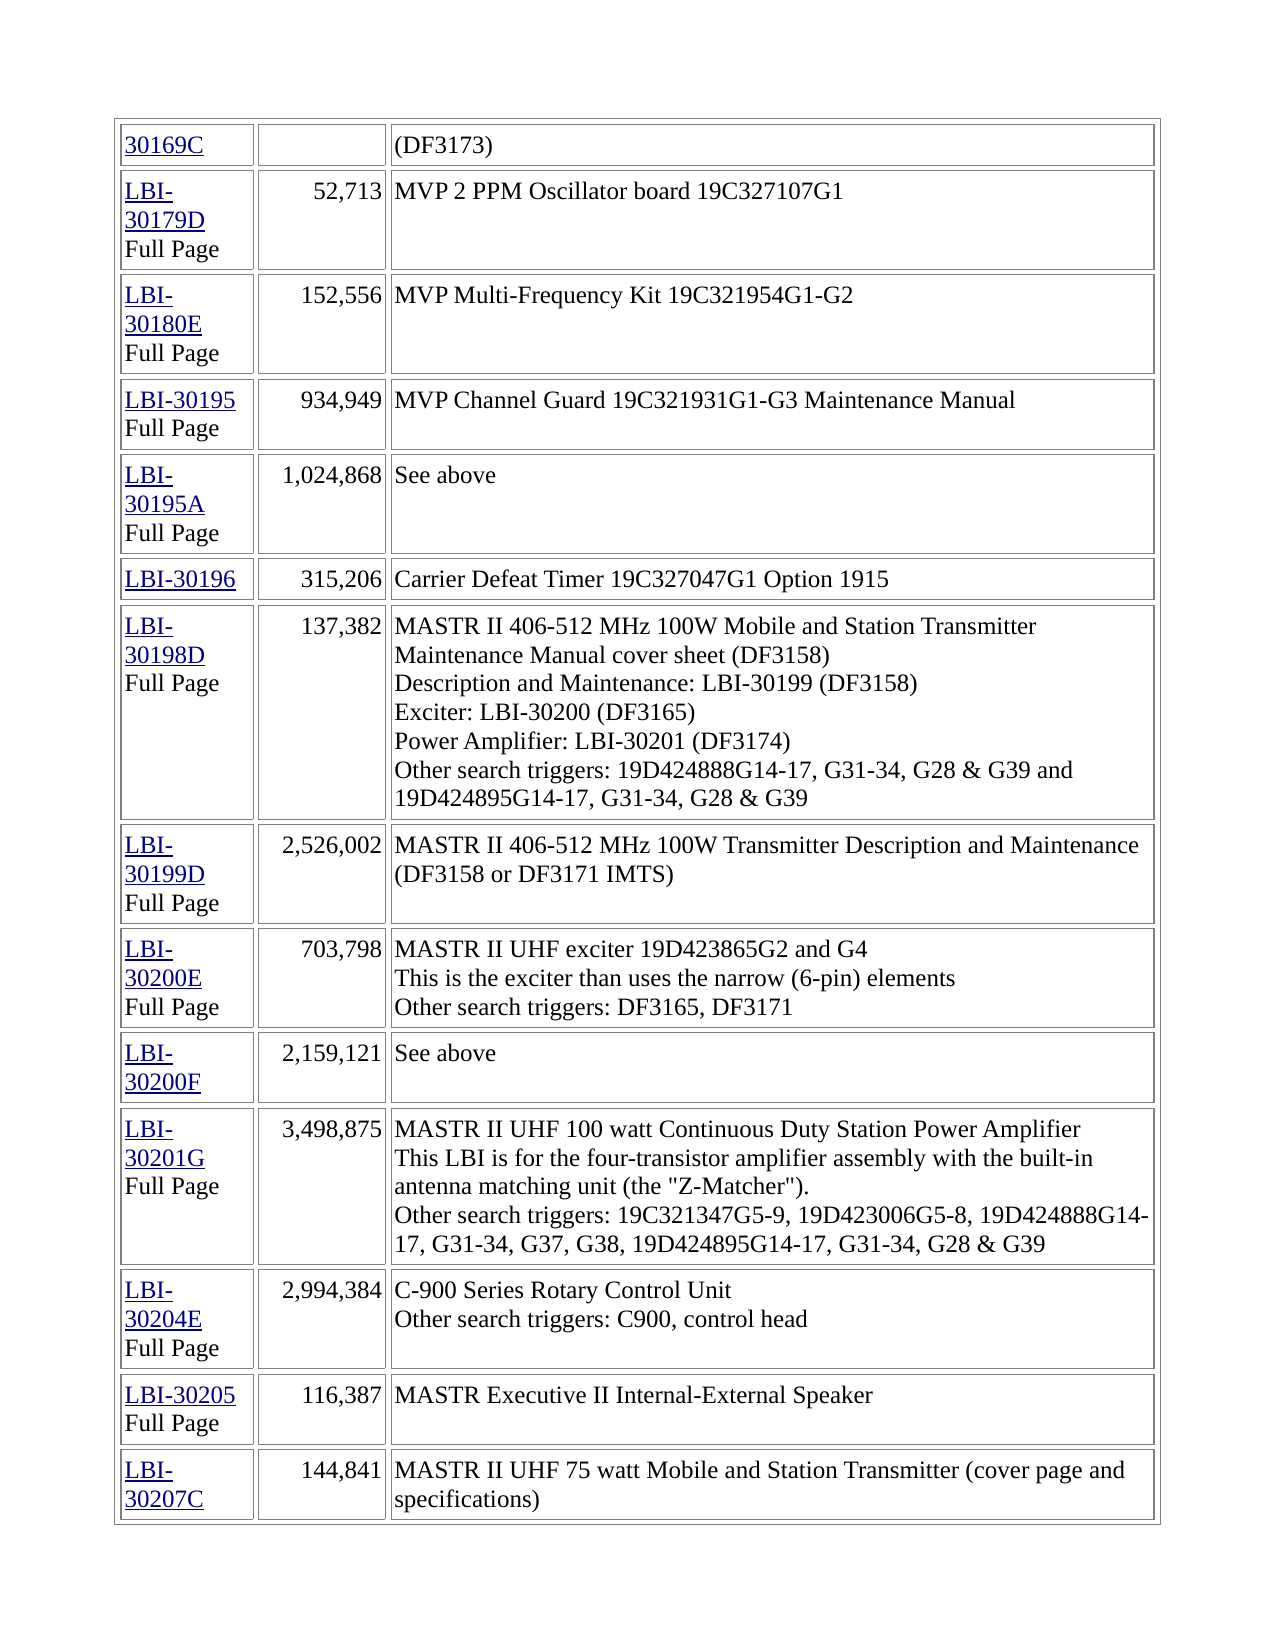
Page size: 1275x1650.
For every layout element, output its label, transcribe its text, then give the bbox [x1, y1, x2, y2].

table_cell LBI-30200F [118, 1027, 255, 1102]
table_cell MVP 2 PPM Oscillator board 19C327107G1 [388, 165, 1157, 269]
table_cell 137,382 [255, 599, 388, 818]
table_cell LBI-30198D Full Page [118, 599, 255, 818]
table_cell MASTR II UHF exciter 19D423865G2 and G4 This is the exciter than uses the narrow (6-pin) elements Other search triggers: DF3165, DF3171 [388, 923, 1157, 1027]
table_cell LBI-30195A Full Page [118, 449, 255, 553]
table_cell 116,387 [255, 1368, 388, 1443]
table_cell LBI-30196 [118, 553, 255, 599]
table_cell MASTR II UHF 100 watt Continuous Duty Station Power Amplifier This LBI is for the four-transistor amplifier assembly with the built-in antenna matching unit (the "Z-Matcher"). Other search triggers: 19C321347G5-9, 19D423006G5-8, 19D424888G14-17, G31-34, G37, G38, 19D424895G14-17, G31-34, G28 & G39 [388, 1102, 1157, 1264]
table_cell (DF3173) [388, 119, 1157, 165]
table_cell LBI-30205 Full Page [118, 1368, 255, 1443]
table_cell 3,498,875 [255, 1102, 388, 1264]
table_cell LBI-30180E Full Page [118, 269, 255, 373]
table_cell LBI-30204E Full Page [118, 1264, 255, 1368]
table_cell LBI-30200E Full Page [118, 923, 255, 1027]
table_cell 52,713 [255, 165, 388, 269]
table_cell See above [388, 1027, 1157, 1102]
table_cell MVP Channel Guard 19C321931G1-G3 Maintenance Manual [388, 373, 1157, 448]
table_cell See above [388, 449, 1157, 553]
table_cell 2,159,121 [255, 1027, 388, 1102]
table_cell LBI-30199D Full Page [118, 819, 255, 923]
table_cell LBI-30179D Full Page [118, 165, 255, 269]
table_cell 2,526,002 [255, 819, 388, 923]
table_cell 152,556 [255, 269, 388, 373]
table_cell MVP Multi-Frequency Kit 19C321954G1-G2 [388, 269, 1157, 373]
table_cell 30169C [118, 119, 255, 165]
table_cell 1,024,868 [255, 449, 388, 553]
table_cell 315,206 [255, 553, 388, 599]
table_cell [255, 119, 388, 165]
table_cell Carrier Defeat Timer 19C327047G1 Option 1915 [388, 553, 1157, 599]
table_cell 2,994,384 [255, 1264, 388, 1368]
table_cell 934,949 [255, 373, 388, 448]
table_cell MASTR Executive II Internal-External Speaker [388, 1368, 1157, 1443]
table_cell LBI-30195 Full Page [118, 373, 255, 448]
table_cell 703,798 [255, 923, 388, 1027]
table_cell LBI-30201G Full Page [118, 1102, 255, 1264]
table_cell LBI-30207C [118, 1444, 255, 1519]
table_cell MASTR II 406-512 MHz 100W Transmitter Description and Maintenance (DF3158 or DF3171 IMTS) [388, 819, 1157, 923]
table_cell C-900 Series Rotary Control Unit Other search triggers: C900, control head [388, 1264, 1157, 1368]
table_cell MASTR II UHF 75 watt Mobile and Station Transmitter (cover page and specifications) [388, 1444, 1157, 1519]
table_cell MASTR II 406-512 MHz 100W Mobile and Station Transmitter Maintenance Manual cover sheet (DF3158) Description and Maintenance: LBI-30199 (DF3158) Exciter: LBI-30200 (DF3165) Power Amplifier: LBI-30201 (DF3174) Other search triggers: 19D424888G14-17, G31-34, G28 & G39 and 19D424895G14-17, G31-34, G28 & G39 [388, 599, 1157, 818]
table_cell 144,841 [255, 1444, 388, 1519]
